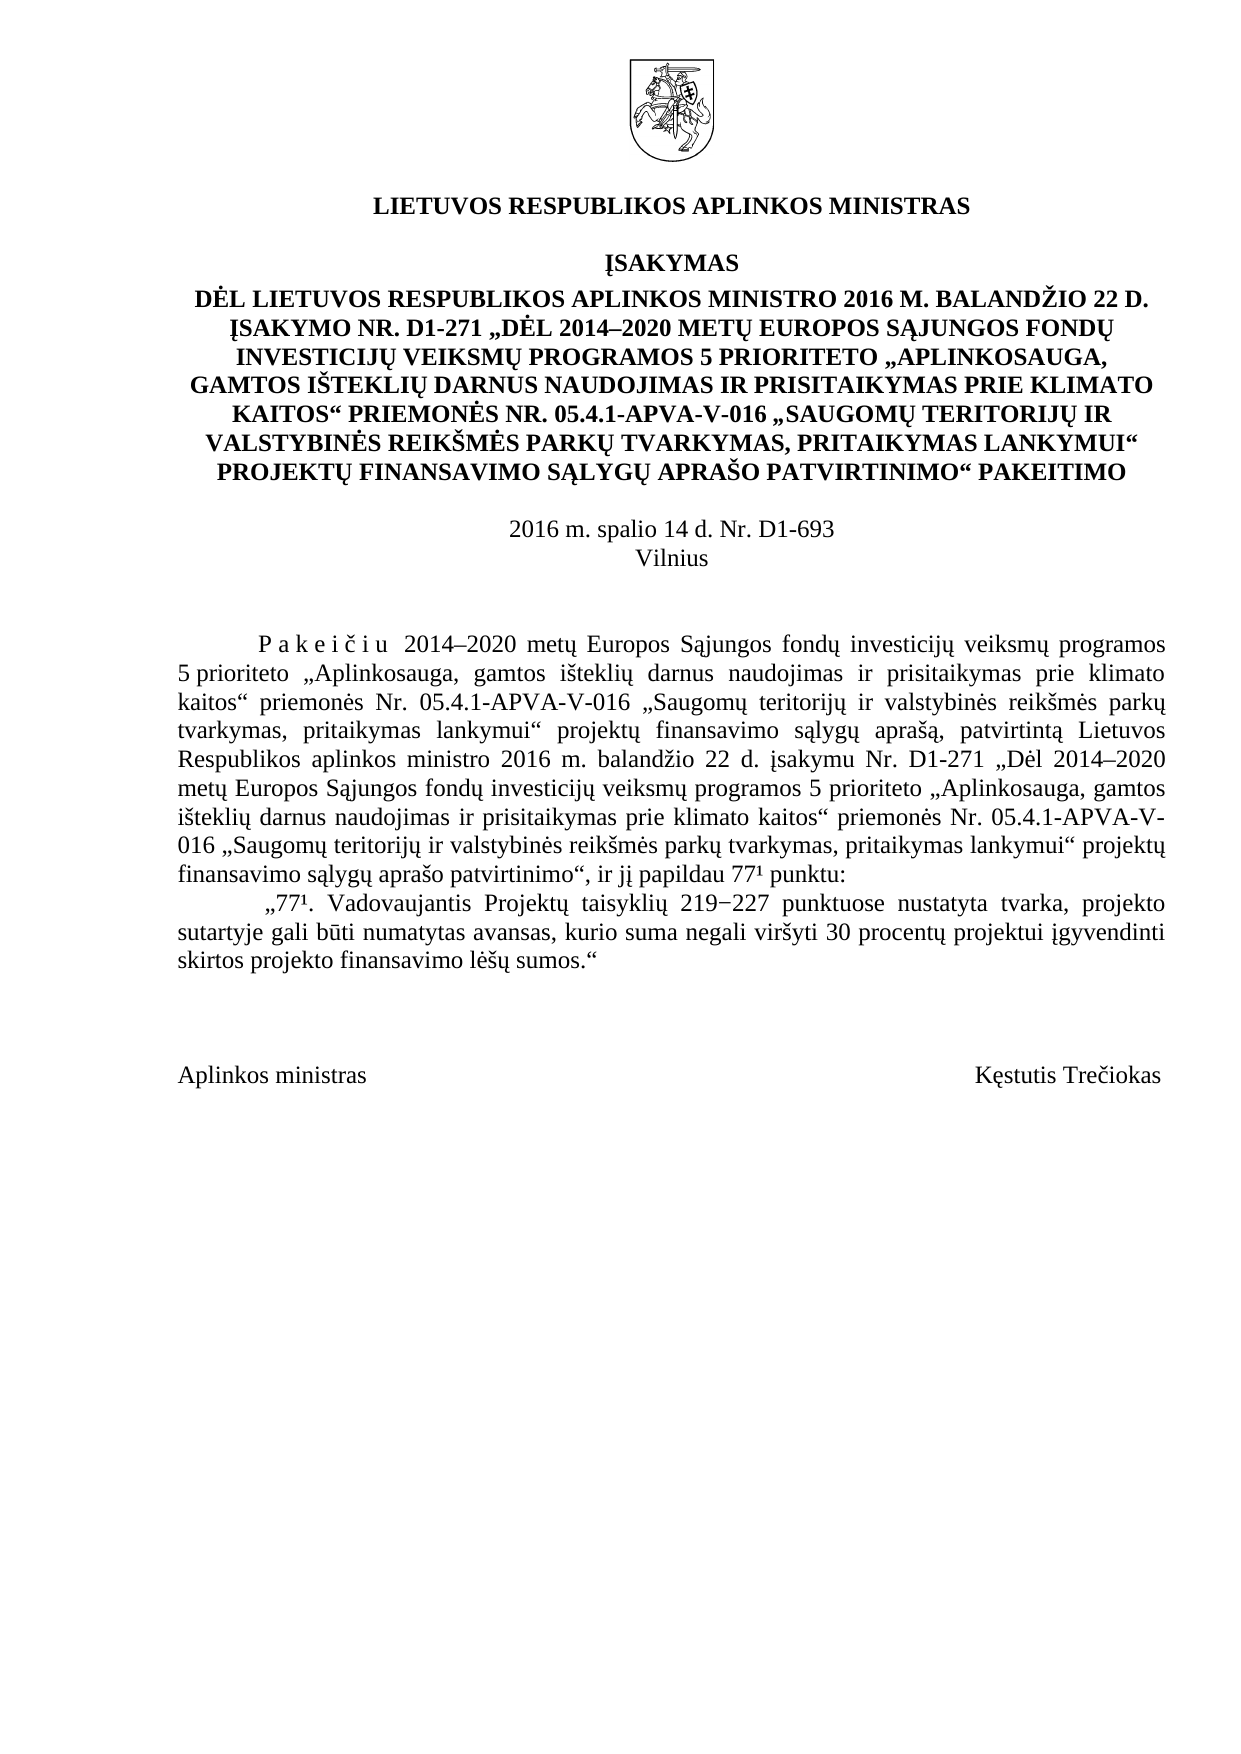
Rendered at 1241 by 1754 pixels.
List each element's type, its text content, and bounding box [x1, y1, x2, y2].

text „77¹. Vadovaujantis Projektų taisyklių 219−227 punktuose nustatyta tvarka, projekto sutartyje gali būti numatytas avansas, kurio suma negali viršyti 30 procentų projektui įgyvendinti skirtos projekto finansavimo lėšų sumos.“ [177, 888, 1166, 974]
text Vilnius [177, 543, 1166, 601]
text Pakeičiu 2014–2020 metų Europos Sąjungos fondų investicijų veiksmų programos 5 prioriteto „Aplinkosauga, gamtos išteklių darnus naudojimas ir prisitaikymas prie klimato kaitos“ priemonės Nr. 05.4.1-APVA-V-016 „Saugomų teritorijų ir valstybinės reikšmės parkų tvarkymas, pritaikymas lankymui“ projektų finansavimo sąlygų aprašą, patvirtintą Lietuvos Respublikos aplinkos ministro 2016 m. balandžio 22 d. įsakymu Nr. D1-271 „Dėl 2014–2020 metų Europos Sąjungos fondų investicijų veiksmų programos 5 prioriteto „Aplinkosauga, gamtos išteklių darnus naudojimas ir prisitaikymas prie klimato kaitos“ priemonės Nr. 05.4.1-APVA-V-016 „Saugomų teritorijų ir valstybinės reikšmės parkų tvarkymas, pritaikymas lankymui“ projektų finansavimo sąlygų aprašo patvirtinimo“, ir jį papildau 77¹ punktu: [177, 629, 1166, 888]
text 2016 m. spalio 14 d. Nr. D1-693 [177, 514, 1166, 543]
text Aplinkos ministras Kęstutis Trečiokas [177, 1061, 1163, 1089]
text ĮSAKYMAS [177, 248, 1166, 277]
text DĖL LIETUVOS RESPUBLIKOS APLINKOS MINISTRO 2016 M. BALANDŽIO 22 D. ĮSAKYMO NR. D1-271 „DĖL 2014–2020 metų Europos Sąjungos fondų investicijų veiksmų programos 5 prioriteto „Aplinkosauga, gamtos išteklių darnus naudojimas ir prisitaikymas prie klimato kaitos“ priemonės NR. 05.4.1-APVA-V-016 „SAUGOMŲ TERITORIJŲ IR VALSTYBINĖS REIKŠMĖS PARKŲ TVARKYMAS, PRITAIKYMAS LANKYMUI“ PROJEKTŲ FINANSAVIMO SĄLYGŲ APRAŠO PATVIRTINIMO“ PAKEITIMO [177, 284, 1166, 486]
text LIETUVOS RESPUBLIKOS APLINKOS MINISTRAS [177, 191, 1166, 219]
